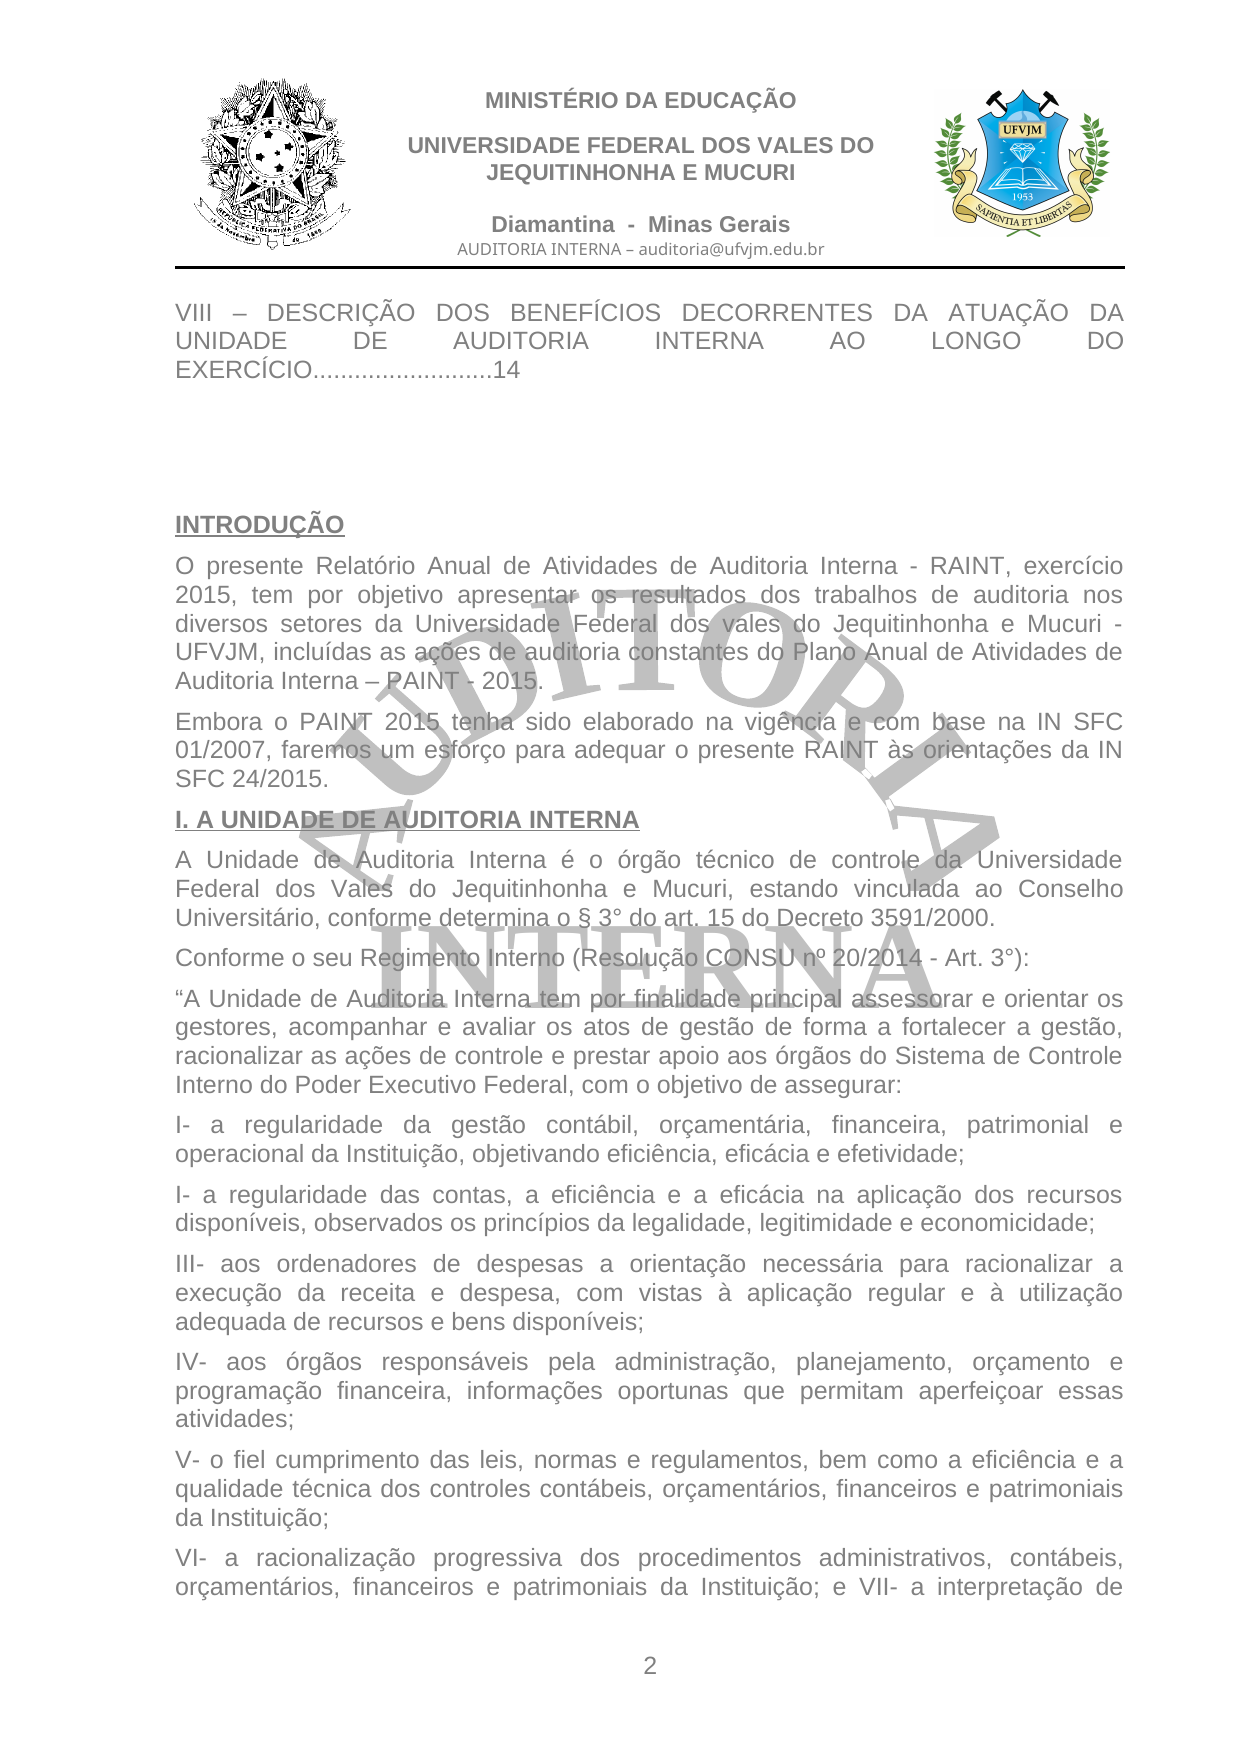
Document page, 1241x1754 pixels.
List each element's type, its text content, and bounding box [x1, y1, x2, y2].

text I- a regularidade das contas, a eficiência e a eficácia na aplicação dos recursos disponíveis, observados os princípios da legalidade, legitimidade e economicidade; [175, 1180, 1125, 1237]
text I. A UNIDADE DE AUDITORIA INTERNA [894, 804, 1125, 833]
text O presente Relatório Anual de Atividades de Auditoria Interna - RAINT, exercício 2015, tem por objetivo apresentar os resultados dos trabalhos de auditoria nos diversos setores da Universidade Federal dos vales do Jequitinhonha e Mucuri - UFVJM, incluídas as ações de auditoria constantes do Plano Anual de Atividades de Auditoria Interna – PAINT - 2015. [175, 551, 1125, 695]
text I. A UNIDADE DE AUDITORIA INTERNA [175, 804, 404, 830]
picture [182, 72, 363, 251]
text Embora o PAINT 2015 tenha sido elaborado na vigência e com base na IN SFC 01/2007, faremos um esforço para adequar o presente RAINT às orientações da IN SFC 24/2015. [420, 707, 875, 793]
text A Unidade de Auditoria Interna é o órgão técnico de controle da Universidade Federal dos Vales do Jequitinhonha e Mucuri, estando vinculada ao Conselho Universitário, conforme determina o § 3° do art. 15 do Decreto 3591/2000. [943, 845, 1125, 931]
text “A Unidade de Auditoria Interna tem por finalidade principal assessorar e orientar os gestores, acompanhar e avaliar os atos de gestão de forma a fortalecer a gestão, racionalizar as ações de controle e prestar apoio aos órgãos do Sistema de Controle Interno do Poder Executivo Federal, com o objetivo de assegurar: [175, 984, 1125, 1099]
text A Unidade de Auditoria Interna é o órgão técnico de controle da Universidade Federal dos Vales do Jequitinhonha e Mucuri, estando vinculada ao Conselho Universitário, conforme determina o § 3° do art. 15 do Decreto 3591/2000. [175, 845, 363, 931]
text A Unidade de Auditoria Interna é o órgão técnico de controle da Universidade Federal dos Vales do Jequitinhonha e Mucuri, estando vinculada ao Conselho Universitário, conforme determina o § 3° do art. 15 do Decreto 3591/2000. [361, 845, 933, 891]
text Embora o PAINT 2015 tenha sido elaborado na vigência e com base na IN SFC 01/2007, faremos um esforço para adequar o presente RAINT às orientações da IN SFC 24/2015. [175, 707, 443, 793]
text Conforme o seu Regimento Interno (Resolução CONSU nº 20/2014 - Art. 3°): [998, 943, 1125, 972]
text I. A UNIDADE DE AUDITORIA INTERNA [405, 804, 928, 833]
text Embora o PAINT 2015 tenha sido elaborado na vigência e com base na IN SFC 01/2007, faremos um esforço para adequar o presente RAINT às orientações da IN SFC 24/2015. [865, 707, 1125, 793]
text I- a regularidade da gestão contábil, orçamentária, financeira, patrimonial e operacional da Instituição, objetivando eficiência, eficácia e efetividade; [175, 1110, 1125, 1168]
text Conforme o seu Regimento Interno (Resolução CONSU nº 20/2014 - Art. 3°): [175, 943, 312, 972]
text IV- aos órgãos responsáveis pela administração, planejamento, orçamento e programação financeira, informações oportunas que permitam aperfeiçoar essas atividades; [175, 1347, 1125, 1433]
text VIII – DESCRIÇÃO DOS BENEFÍCIOS DECORRENTES DA ATUAÇÃO DA UNIDADE DE AUDITORIA INTERNA AO LONGO DO EXERCÍCIO..........................14 [175, 297, 1125, 384]
text V- o fiel cumprimento das leis, normas e regulamentos, bem como a eficiência e a qualidade técnica dos controles contábeis, orçamentários, financeiros e patrimoniais da Instituição; [175, 1445, 1125, 1531]
picture [933, 89, 1111, 237]
text III- aos ordenadores de despesas a orientação necessária para racionalizar a execução da receita e despesa, com vistas à aplicação regular e à utilização adequada de recursos e bens disponíveis; [175, 1249, 1125, 1335]
text VI- a racionalização progressiva dos procedimentos administrativos, contábeis, orçamentários, financeiros e patrimoniais da Instituição; e VII- a interpretação de [175, 1543, 1125, 1601]
text INTRODUÇÃO [175, 511, 1125, 539]
